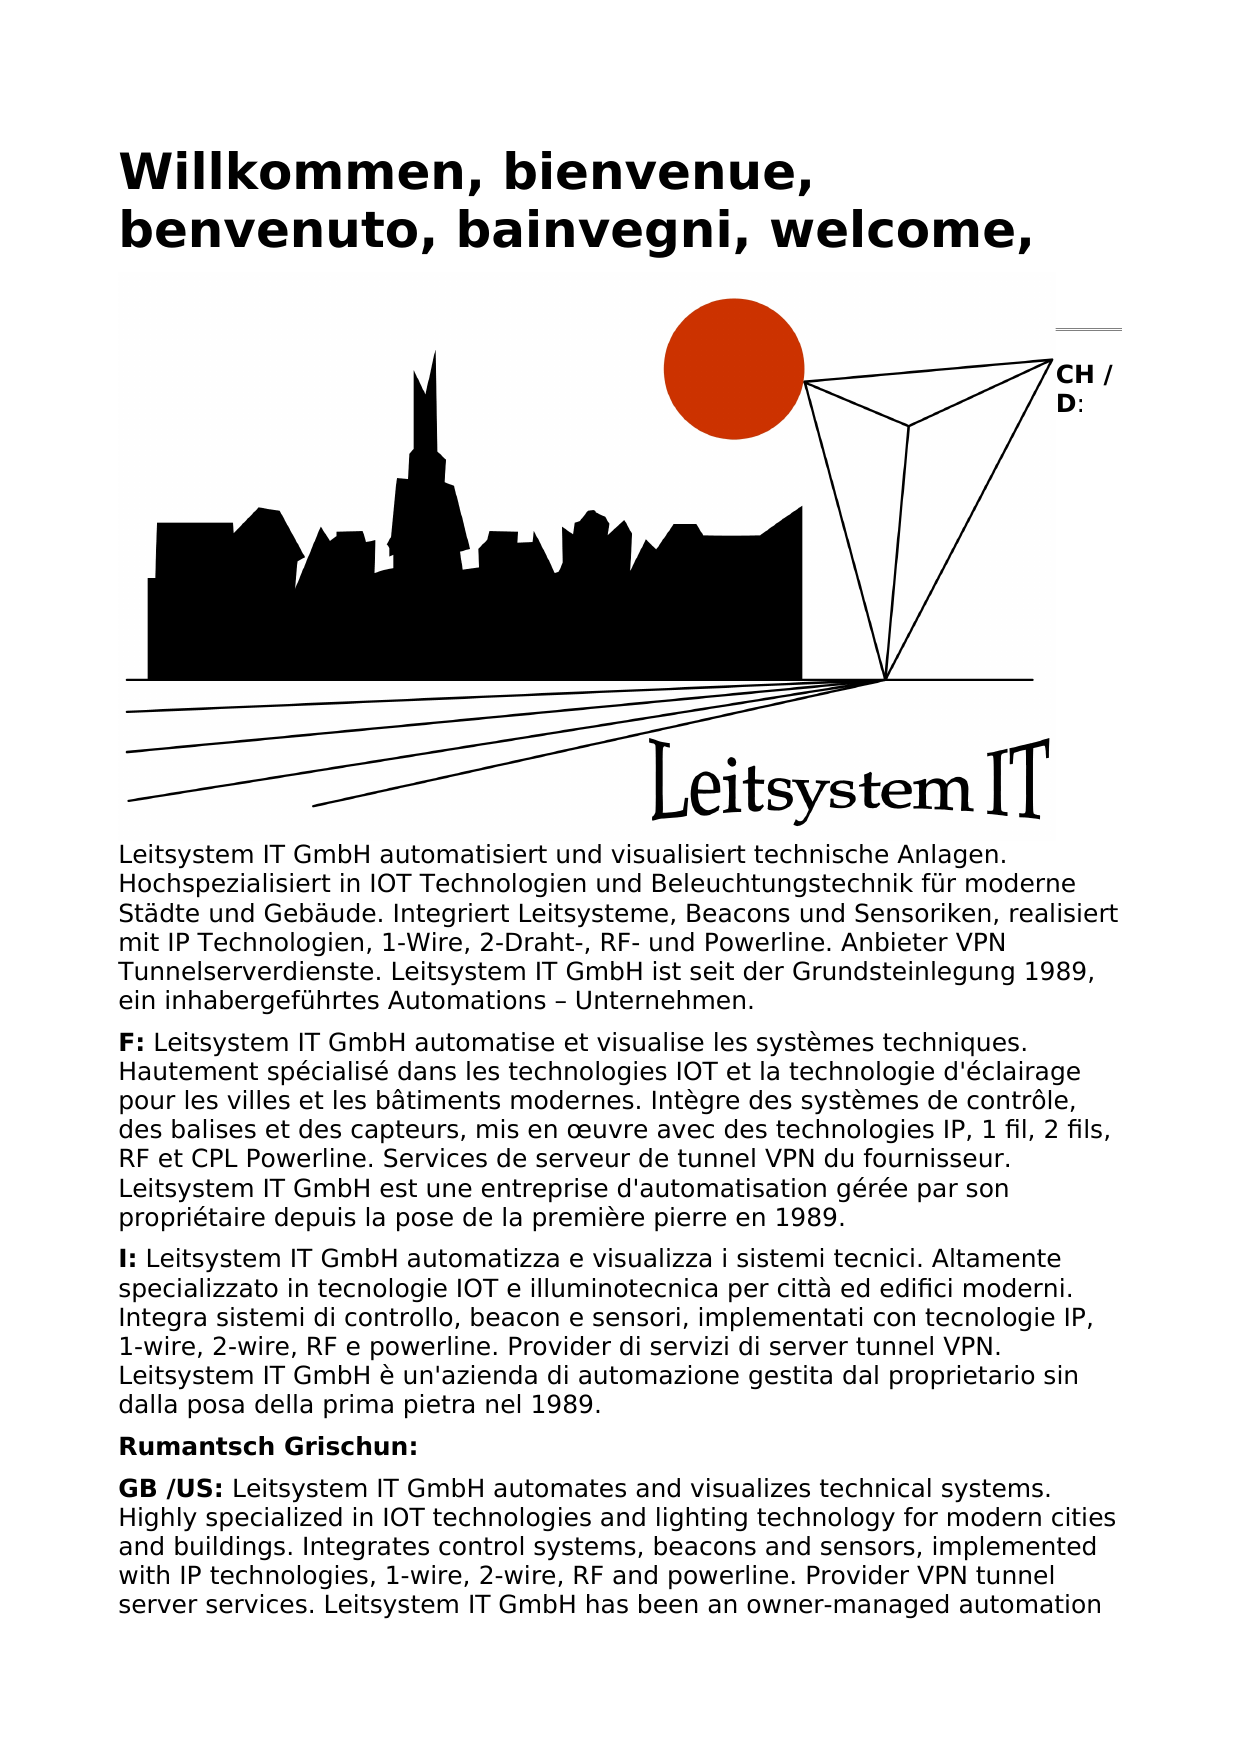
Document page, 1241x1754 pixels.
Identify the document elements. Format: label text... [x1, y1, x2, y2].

text CH / D: Leitsystem IT GmbH automatisiert und visualisiert technische Anlagen. Hochspezialisiert in IOT Technologien und Beleuchtungstechnik für moderne Städte und Gebäude. Integriert Leitsysteme, Beacons und Sensoriken, realisiert mit IP Technologien, 1-Wire, 2-Draht-, RF- und Powerline. Anbieter VPN Tunnelserverdienste. Leitsystem IT GmbH ist seit der Grundsteinlegung 1989, ein inhabergeführtes Automations – Unternehmen. [118, 360, 1122, 1016]
text I: Leitsystem IT GmbH automatizza e visualizza i sistemi tecnici. Altamente specializzato in tecnologie IOT e illuminotecnica per città ed edifici moderni. Integra sistemi di controllo, beacon e sensori, implementati con tecnologie IP, 1-wire, 2-wire, RF e powerline. Provider di servizi di server tunnel VPN. Leitsystem IT GmbH è un'azienda di automazione gestita dal proprietario sin dalla posa della prima pietra nel 1989. [118, 1245, 1122, 1420]
picture [118, 272, 1056, 841]
text F: Leitsystem IT GmbH automatise et visualise les systèmes techniques. Hautement spécialisé dans les technologies IOT et la technologie d'éclairage pour les villes et les bâtiments modernes. Intègre des systèmes de contrôle, des balises et des capteurs, mis en œuvre avec des technologies IP, 1 fil, 2 fils, RF et CPL Powerline. Services de serveur de tunnel VPN du fournisseur. Leitsystem IT GmbH est une entreprise d'automatisation gérée par son propriétaire depuis la pose de la première pierre en 1989. [118, 1028, 1122, 1232]
text GB /US: Leitsystem IT GmbH automates and visualizes technical systems. Highly specialized in IOT technologies and lighting technology for modern cities and buildings. Integrates control systems, beacons and sensors, implemented with IP technologies, 1-wire, 2-wire, RF and powerline. Provider VPN tunnel server services. Leitsystem IT GmbH has been an owner-managed automation [118, 1474, 1122, 1620]
text Rumantsch Grischun: [118, 1432, 1122, 1461]
subtitle Willkommen, bienvenue, benvenuto, bainvegni, welcome, [118, 143, 1122, 259]
